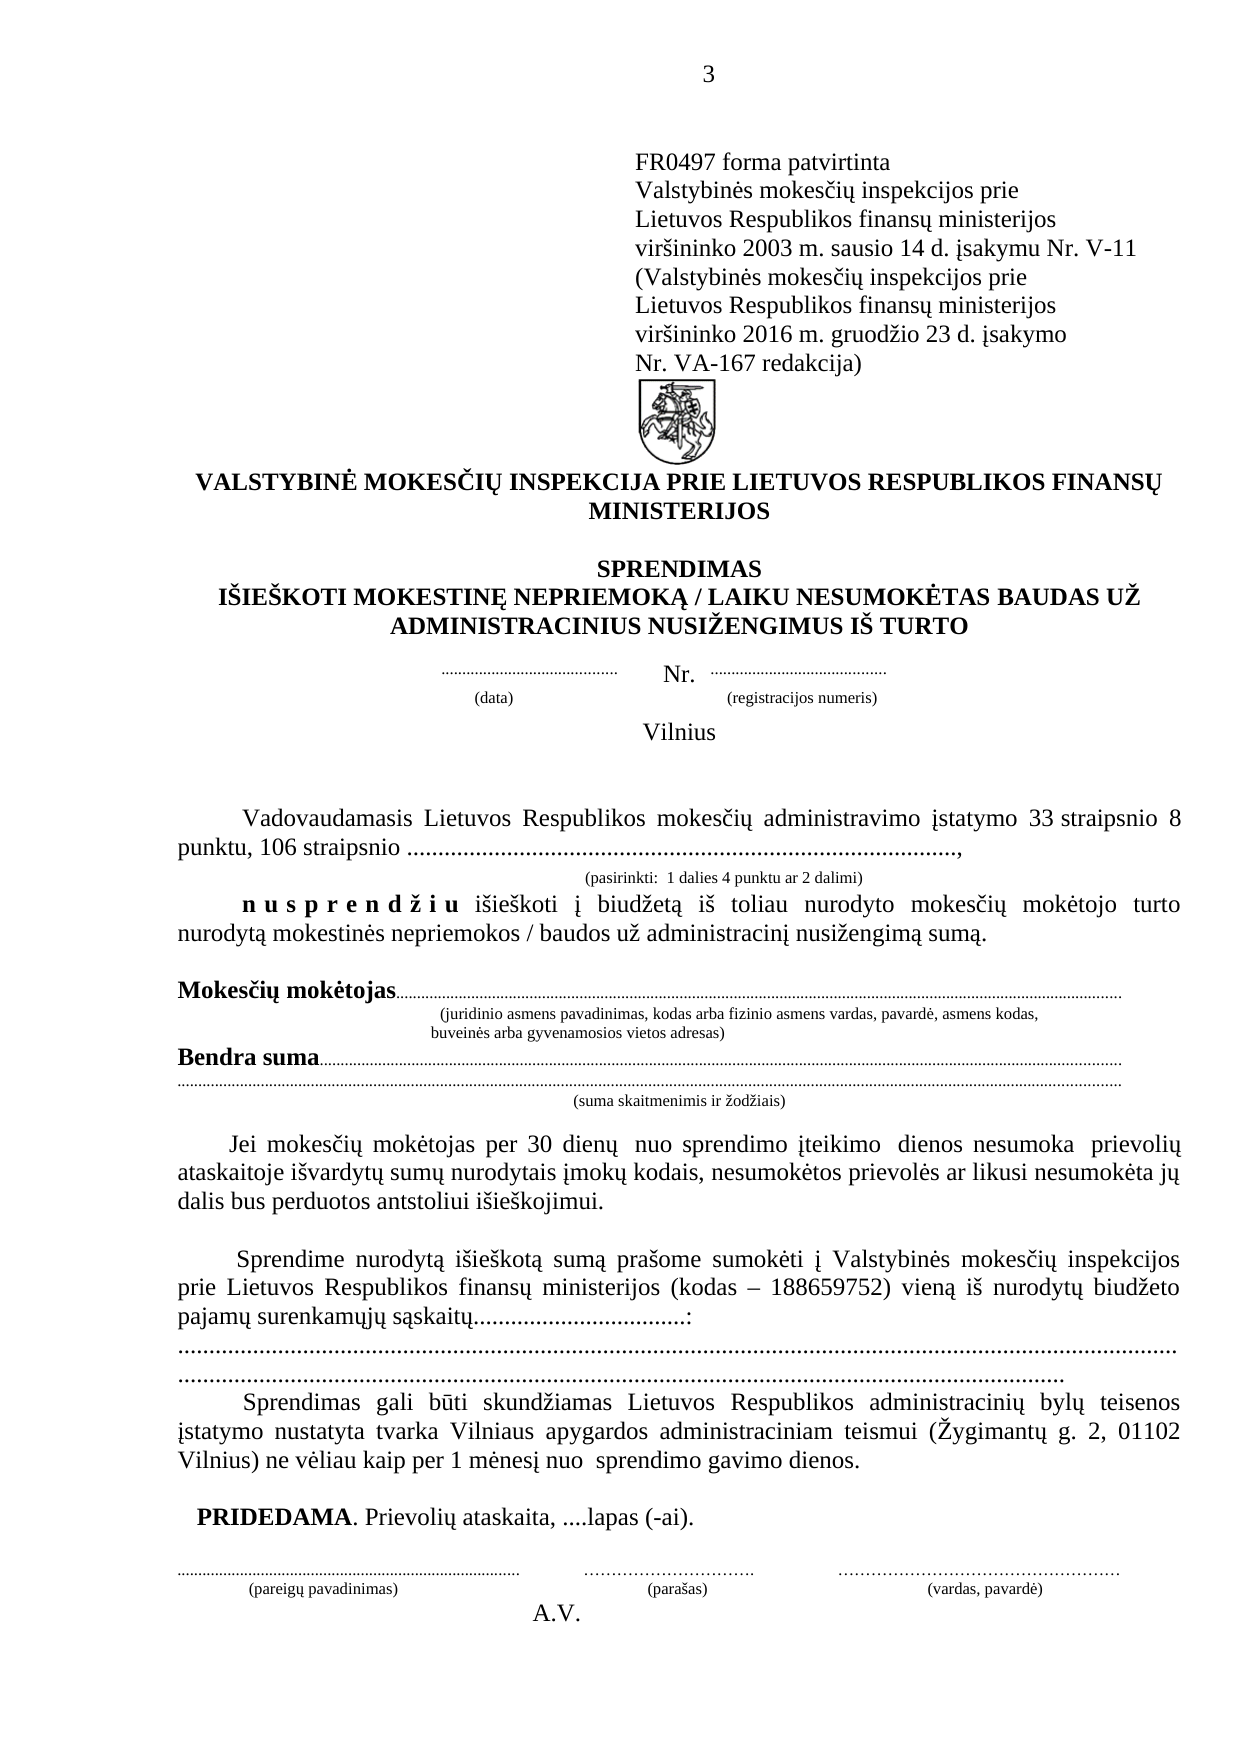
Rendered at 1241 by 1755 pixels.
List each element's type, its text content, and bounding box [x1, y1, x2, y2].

text (suma skaitmenimis ir žodžiais) [177, 1090, 1181, 1109]
text Nr. VA-167 redakcija) [177, 348, 1181, 377]
text Bendra suma [177, 1042, 1181, 1071]
text Sprendimas gali būti skundžiamas Lietuvos Respublikos administracinių bylų teisenos įstatymo nustatyta tvarka Vilniaus apygardos administraciniam teismui (Žygimantų g. 2, 01102 Vilnius) ne vėliau kaip per 1 mėnesį nuo sprendimo gavimo dienos. [177, 1387, 1181, 1474]
text …………………………. …………………………………………… [177, 1560, 1181, 1579]
text buveinės arba gyvenamosios vietos adresas) [177, 1023, 1181, 1042]
text Mokesčių mokėtojas [177, 975, 1181, 1004]
table_header [441, 659, 648, 688]
text ................................................................................................................................................................ [177, 1330, 1181, 1359]
text SPRENDIMAS [177, 554, 1181, 582]
table_cell (data) [441, 688, 648, 717]
text (pasirinkti: 1 dalies 4 punktu ar 2 dalimi) [177, 860, 1181, 889]
text Valstybinės mokesčių inspekcijos prie [177, 176, 1181, 204]
table_header Nr. [648, 659, 710, 688]
table_header [710, 659, 917, 688]
text Sprendime nurodytą išieškotą sumą prašome sumokėti į Valstybinės mokesčių inspekcijos prie Lietuvos Respublikos finansų ministerijos (kodas – 188659752) vieną iš nurodytų biudžeto pajamų surenkamųjų sąskaitų..................................: [177, 1244, 1181, 1330]
text Vadovaudamasis Lietuvos Respublikos mokesčių administravimo įstatymo 33 straipsnio 8 punktu, 106 straipsnio ........................................................................................, [177, 803, 1181, 860]
text A.V. [177, 1598, 1181, 1627]
text Lietuvos Respublikos finansų ministerijos [177, 204, 1181, 233]
text (juridinio asmens pavadinimas, kodas arba fizinio asmens vardas, pavardė, asmens kodas, [177, 1004, 1181, 1023]
text viršininko 2003 m. sausio 14 d. įsakymu Nr. V-11 [177, 233, 1181, 262]
text viršininko 2016 m. gruodžio 23 d. įsakymo [177, 319, 1181, 348]
table_cell Vilnius [441, 717, 917, 774]
text PRIDEDAMA. Prievolių ataskaita, ....lapas (-ai). [177, 1502, 1181, 1531]
text IŠIEŠKOTI MOKESTINĘ NEPRIEMOKĄ / LAIKU NESUMOKĖTAS BaudAS už administracinIUS nuSižengimUS IŠ TURTO [177, 582, 1181, 640]
table_cell (registracijos numeris) [710, 688, 917, 717]
text nusprendžiu išieškoti į biudžetą iš toliau nurodyto mokesčių mokėtojo turto nurodytą mokestinės nepriemokos / baudos už administracinį nusižengimą sumą. [177, 889, 1181, 947]
text .............................................................................................................................................. [177, 1359, 1181, 1387]
text (pareigų pavadinimas) (parašas) (vardas, pavardė) [177, 1579, 1181, 1598]
text VALSTYBINĖ MOKESČIŲ INSPEKCIJA PRIE LIETUVOS RESPUBLIKOS FINANSŲ MINISTERIJOS [177, 467, 1181, 525]
table_cell [648, 688, 710, 717]
text Lietuvos Respublikos finansų ministerijos [177, 291, 1181, 319]
text (Valstybinės mokesčių inspekcijos prie [177, 262, 1181, 291]
text Jei mokesčių mokėtojas per 30 dienų nuo sprendimo įteikimo dienos nesumoka prievolių ataskaitoje išvardytų sumų nurodytais įmokų kodais, nesumokėtos prievolės ar likusi nesumokėta jų dalis bus perduotos antstoliui išieškojimui. [177, 1129, 1181, 1215]
text FR0497 forma patvirtinta [177, 147, 1181, 176]
